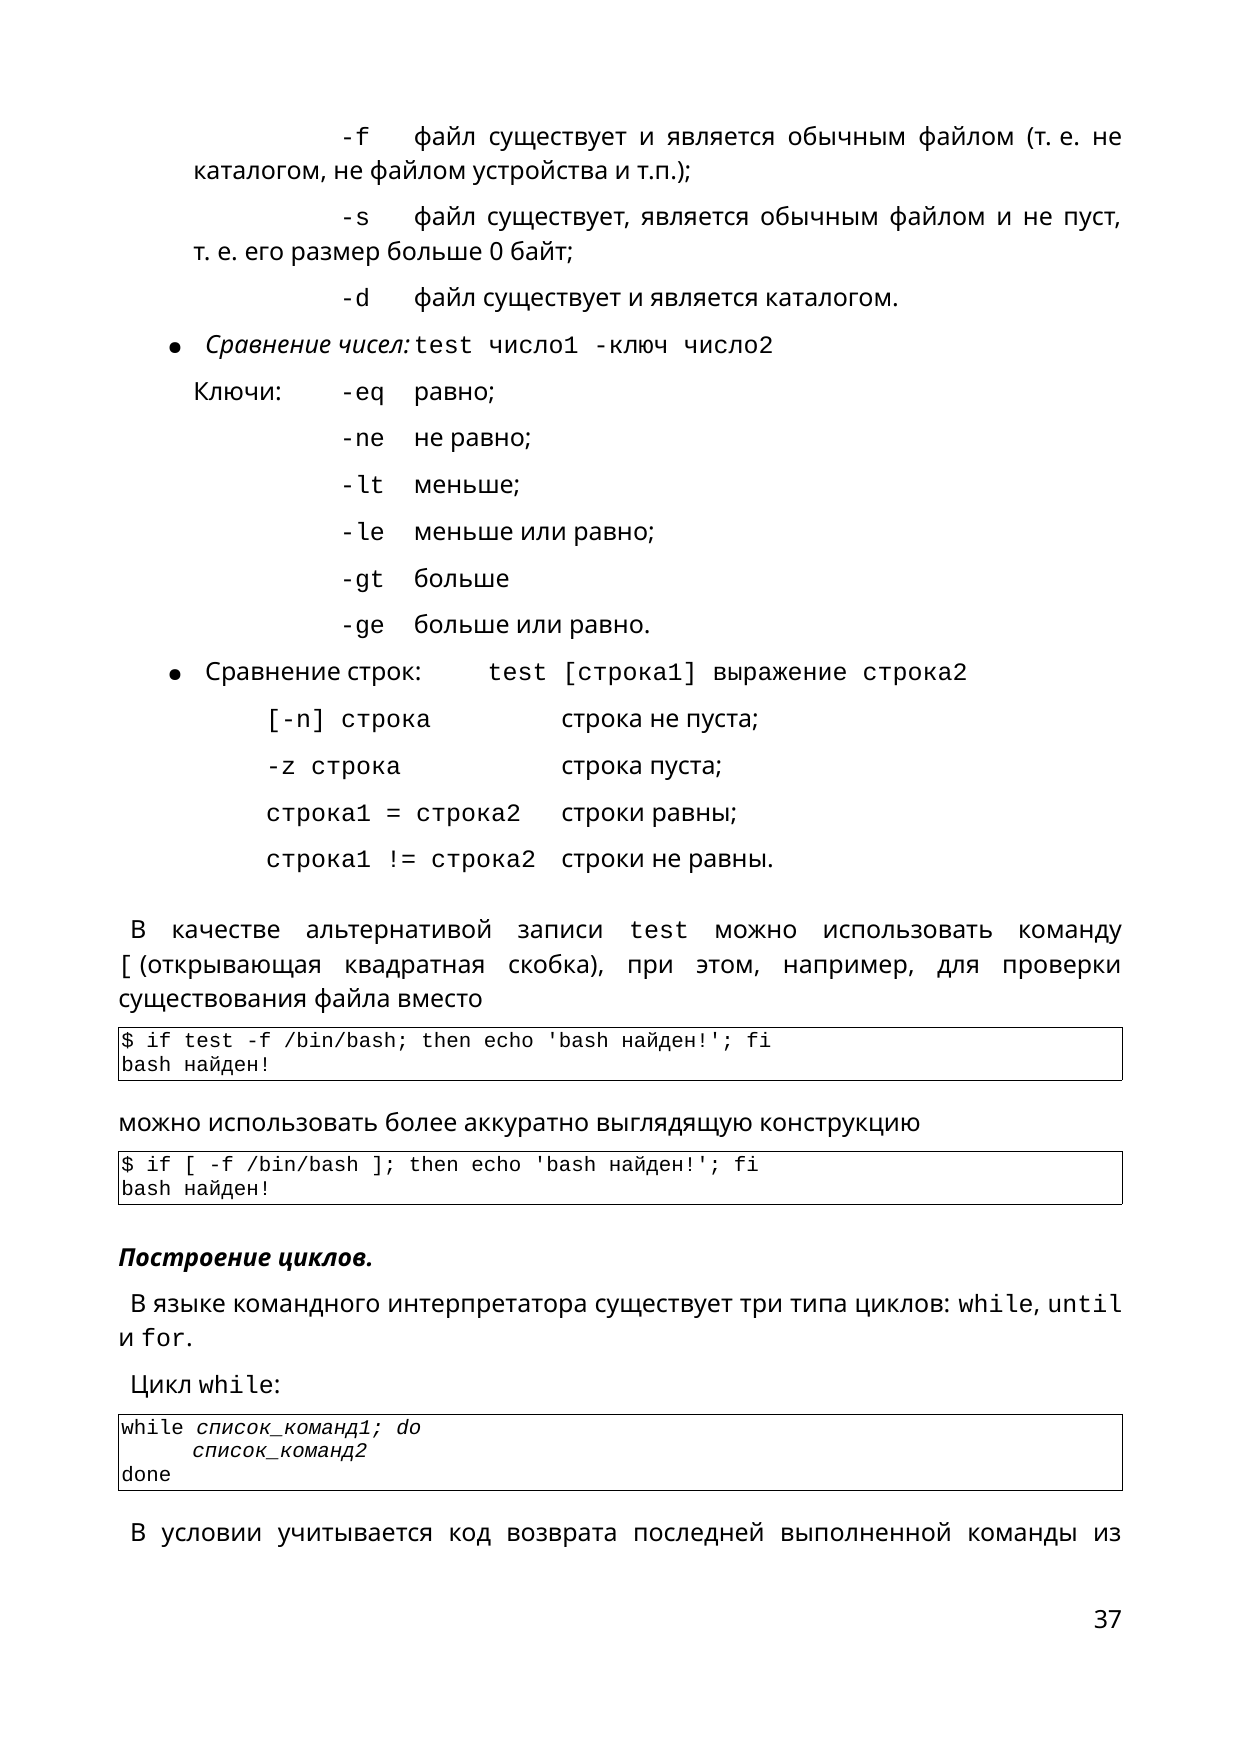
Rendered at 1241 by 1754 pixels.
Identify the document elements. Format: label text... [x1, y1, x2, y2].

list -le меньше или равно; [156, 514, 1122, 548]
list Ключи: -eq равно; [156, 373, 1122, 408]
list -f файл существует и является обычным файлом (т. е. не каталогом, не файлом устройства и т.п.); [156, 118, 1122, 186]
text $ if [ -f /bin/bash ]; then echo 'bash найден!'; fi [119, 1152, 1122, 1174]
list -ne не равно; [156, 420, 1122, 454]
list -s файл существует, является обычным файлом и не пуст, т. е. его размер больше 0 байт; [156, 199, 1122, 267]
text В условии учитывается код возврата последней выполненной команды из [118, 1515, 1122, 1549]
text В качестве альтернативой записи test можно использовать команду [ (открывающая квадратная скобка), при этом, например, для проверки существования файла вместо [118, 912, 1122, 1014]
text done [119, 1461, 1122, 1490]
list строка1 = строка2 строки равны; [156, 794, 1122, 828]
list Сравнение строк: test [строка1] выражение строка2 [156, 654, 1122, 688]
text bash найден! [119, 1051, 1122, 1080]
text можно использовать более аккуратно выглядящую конструкцию [118, 1104, 1122, 1138]
list [-n] строка строка не пуста; [156, 701, 1122, 735]
subtitle Построение циклов. [118, 1240, 1122, 1273]
text bash найден! [119, 1174, 1122, 1204]
list -z строка строка пуста; [156, 747, 1122, 782]
text список_команд2 [119, 1437, 1122, 1461]
list -gt больше [156, 560, 1122, 595]
text В языке командного интерпретатора существует три типа циклов: while, until и for. [118, 1286, 1122, 1354]
list -lt меньше; [156, 467, 1122, 501]
list -ge больше или равно. [156, 607, 1122, 641]
text $ if test -f /bin/bash; then echo 'bash найден!'; fi [119, 1028, 1122, 1051]
text while список_команд1; do [119, 1415, 1122, 1437]
text Цикл while: [118, 1367, 1122, 1401]
list строка1 != строка2 строки не равны. [156, 841, 1122, 875]
list Сравнение чисел: test число1 -ключ число2 [156, 327, 1122, 361]
list -d файл существует и является каталогом. [156, 280, 1122, 314]
